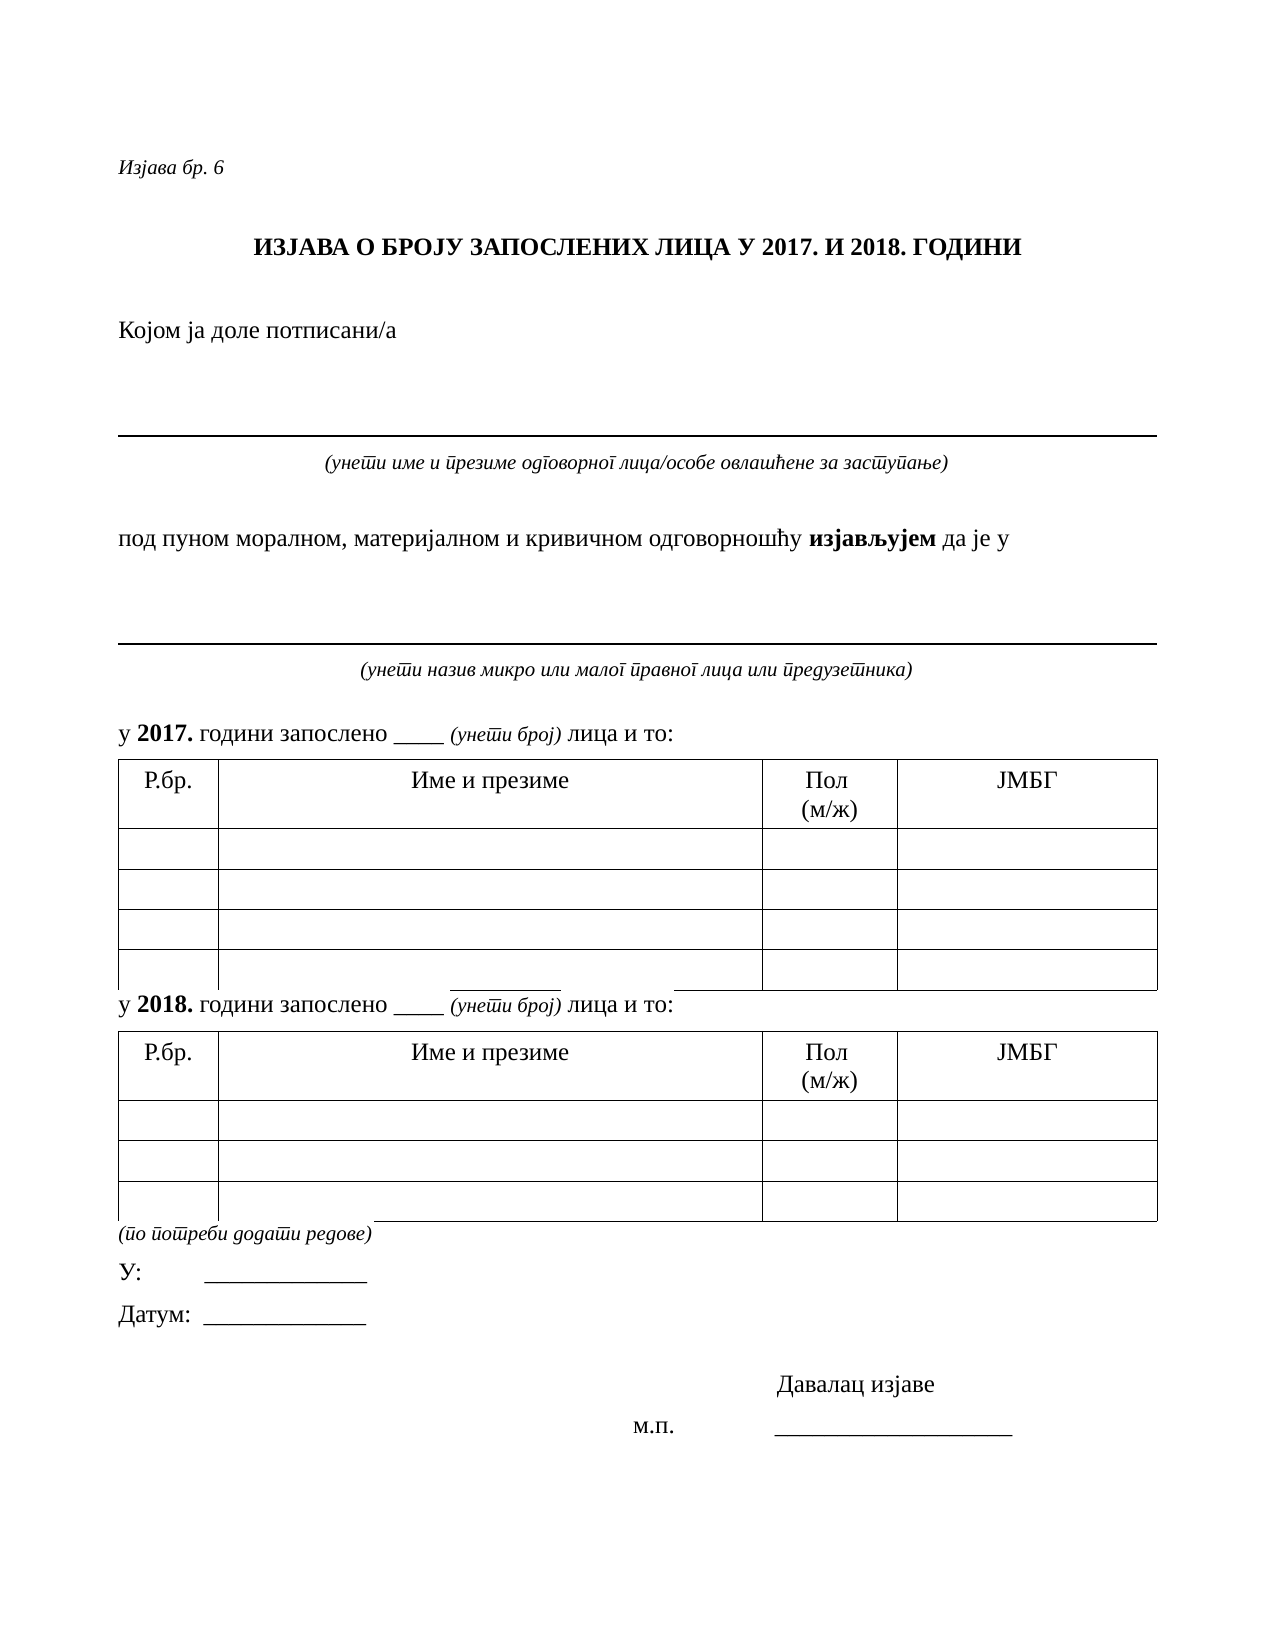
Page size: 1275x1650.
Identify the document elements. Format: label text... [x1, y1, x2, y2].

table_header ЈМБГ [898, 1032, 1157, 1100]
table_cell [219, 829, 762, 868]
table_cell [898, 1101, 1157, 1140]
table_cell [898, 1141, 1157, 1181]
table_cell [219, 950, 762, 989]
text (унети име и презиме одговорног лица/особе овлашћене за заступање) [118, 449, 1157, 474]
table_cell [763, 1101, 897, 1140]
table_cell [219, 1182, 762, 1221]
table_header Пол (м/ж) [763, 1032, 897, 1100]
table_cell [763, 829, 897, 868]
text у 2017. години запослено ____ (унети број) лица и то: [118, 718, 1157, 747]
table_header Име и презиме [219, 1032, 762, 1100]
table_cell [763, 950, 897, 989]
table_cell [119, 1101, 218, 1140]
table_cell [898, 1182, 1157, 1221]
table_cell [898, 870, 1157, 909]
table_cell [763, 910, 897, 949]
table_cell [219, 1101, 762, 1140]
text Давалац изјаве [118, 1340, 1157, 1397]
text Којом ја доле потписани/а [118, 315, 1157, 344]
table_cell [119, 1141, 218, 1181]
text Изјава бр. 6 [118, 155, 1157, 179]
text У: _____________ [118, 1257, 1157, 1286]
table_header Р.бр. [119, 1032, 218, 1100]
text (по потреби додати редове) [118, 1222, 1157, 1245]
table_header Пол (м/ж) [763, 760, 897, 828]
table_cell [119, 1182, 218, 1221]
table_cell [219, 910, 762, 949]
text под пуном моралном, материјалном и кривичном одговорношћу изјављујем да је у [118, 523, 1157, 551]
table_cell [898, 950, 1157, 989]
table_cell [763, 870, 897, 909]
table_cell [219, 870, 762, 909]
text ИЗЈАВА О БРОЈУ ЗАПОСЛЕНИХ ЛИЦА У 2017. И 2018. ГОДИНИ [118, 232, 1157, 261]
table_cell [763, 1141, 897, 1181]
table_cell [898, 910, 1157, 949]
table_header Име и презиме [219, 760, 762, 828]
table_header ЈМБГ [898, 760, 1157, 828]
table_cell [119, 950, 218, 989]
table_cell [763, 1182, 897, 1221]
table_cell [119, 870, 218, 909]
table_cell [119, 910, 218, 949]
text Датум: _____________ [118, 1299, 1157, 1327]
table_cell [898, 829, 1157, 868]
table_cell [219, 1141, 762, 1181]
table_header Р.бр. [119, 760, 218, 828]
text м.п. ___________________ [118, 1410, 1157, 1439]
table_cell [119, 829, 218, 868]
text у 2018. години запослено ____ (унети број) лица и то: [118, 991, 1157, 1018]
text (унети назив микро или малог правног лица или предузетника) [118, 657, 1157, 681]
